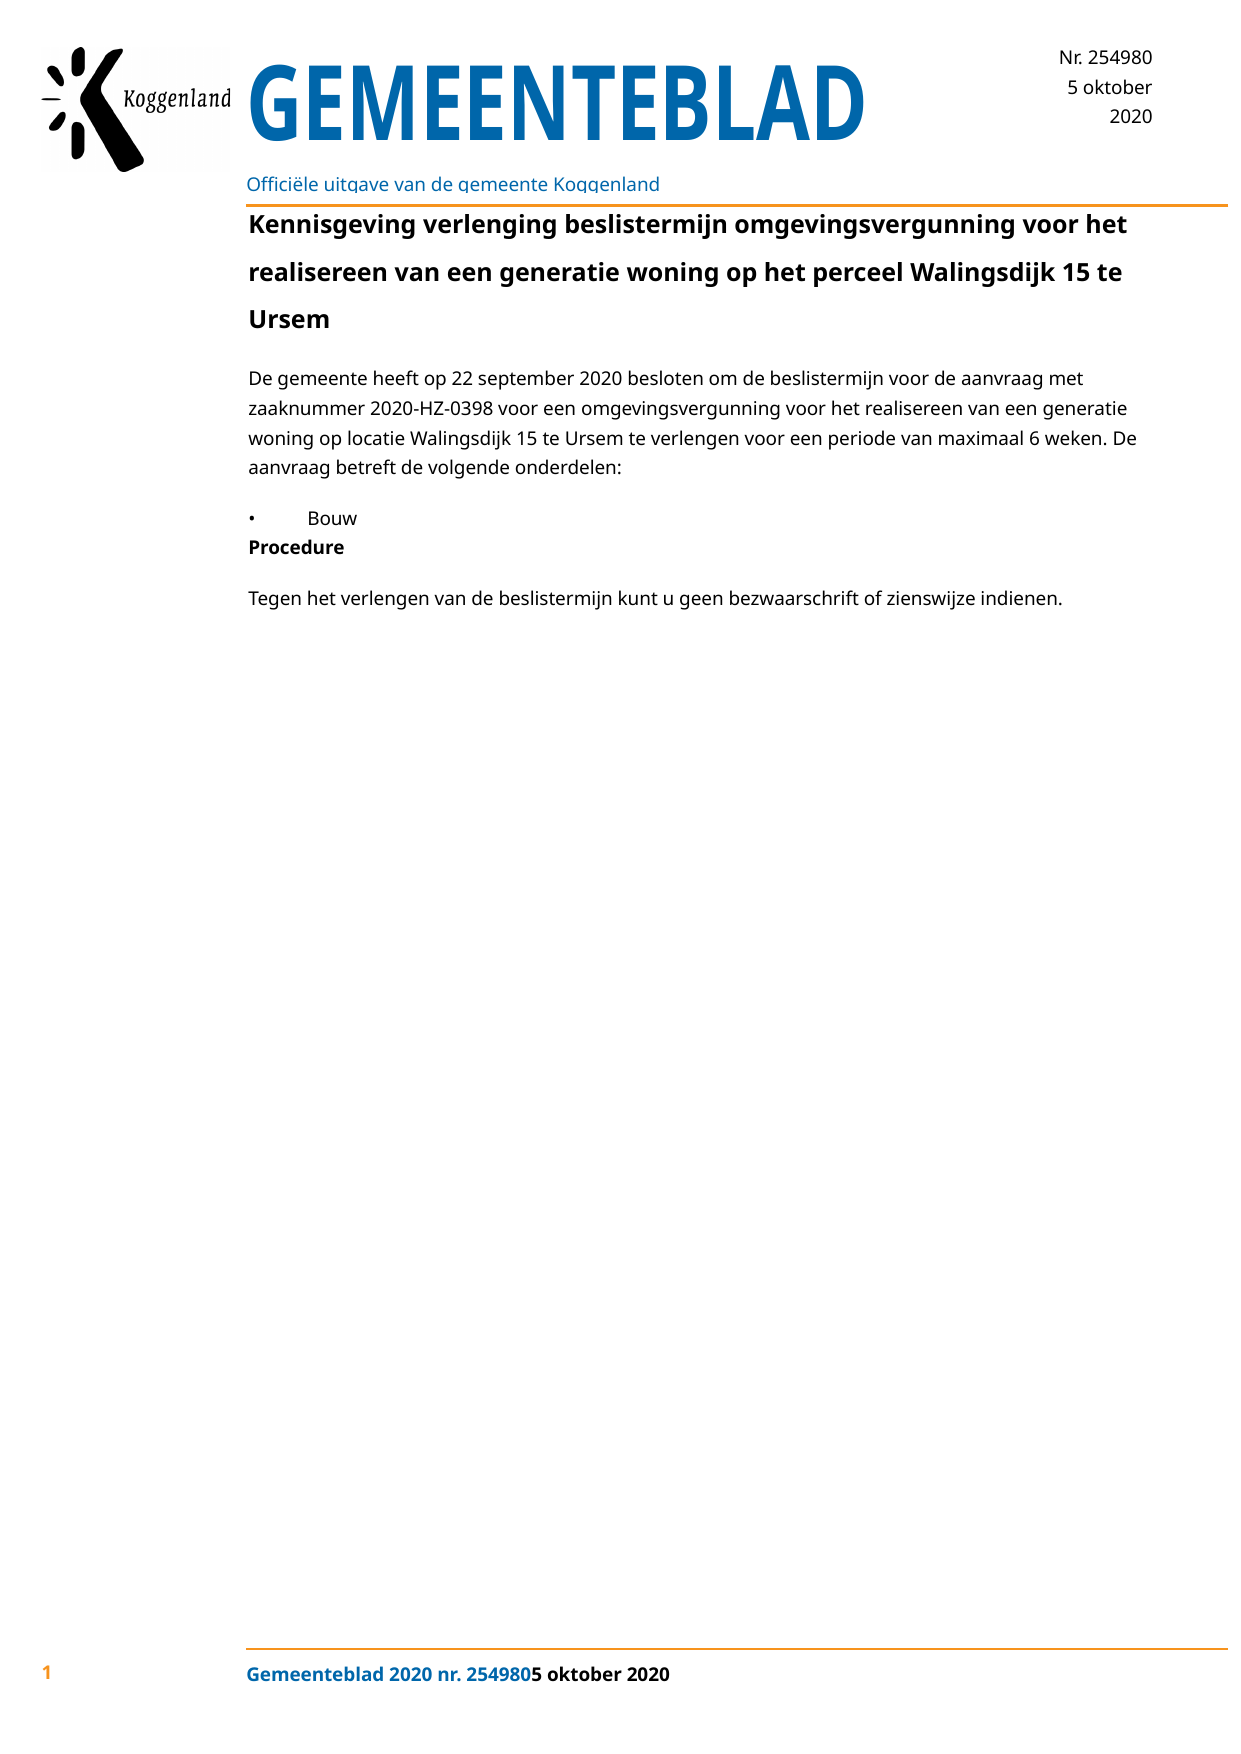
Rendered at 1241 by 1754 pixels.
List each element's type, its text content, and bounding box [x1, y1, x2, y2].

list Bouw [248, 505, 1152, 530]
text Tegen het verlengen van de beslistermijn kunt u geen bezwaarschrift of zienswijze indienen. [248, 585, 1152, 610]
text Procedure [248, 534, 1152, 560]
picture [41, 47, 231, 172]
text Kennisgeving verlenging beslistermijn omgevingsvergunning voor het realisereen van een generatie woning op het perceel Walingsdijk 15 te Ursem [248, 207, 1152, 336]
text De gemeente heeft op 22 september 2020 besloten om de beslistermijn voor de aanvraag met zaaknummer 2020-HZ-0398 voor een omgevingsvergunning voor het realisereen van een generatie woning op locatie Walingsdijk 15 te Ursem te verlengen voor een periode van maximaal 6 weken. De aanvraag betreft de volgende onderdelen: [248, 366, 1152, 480]
